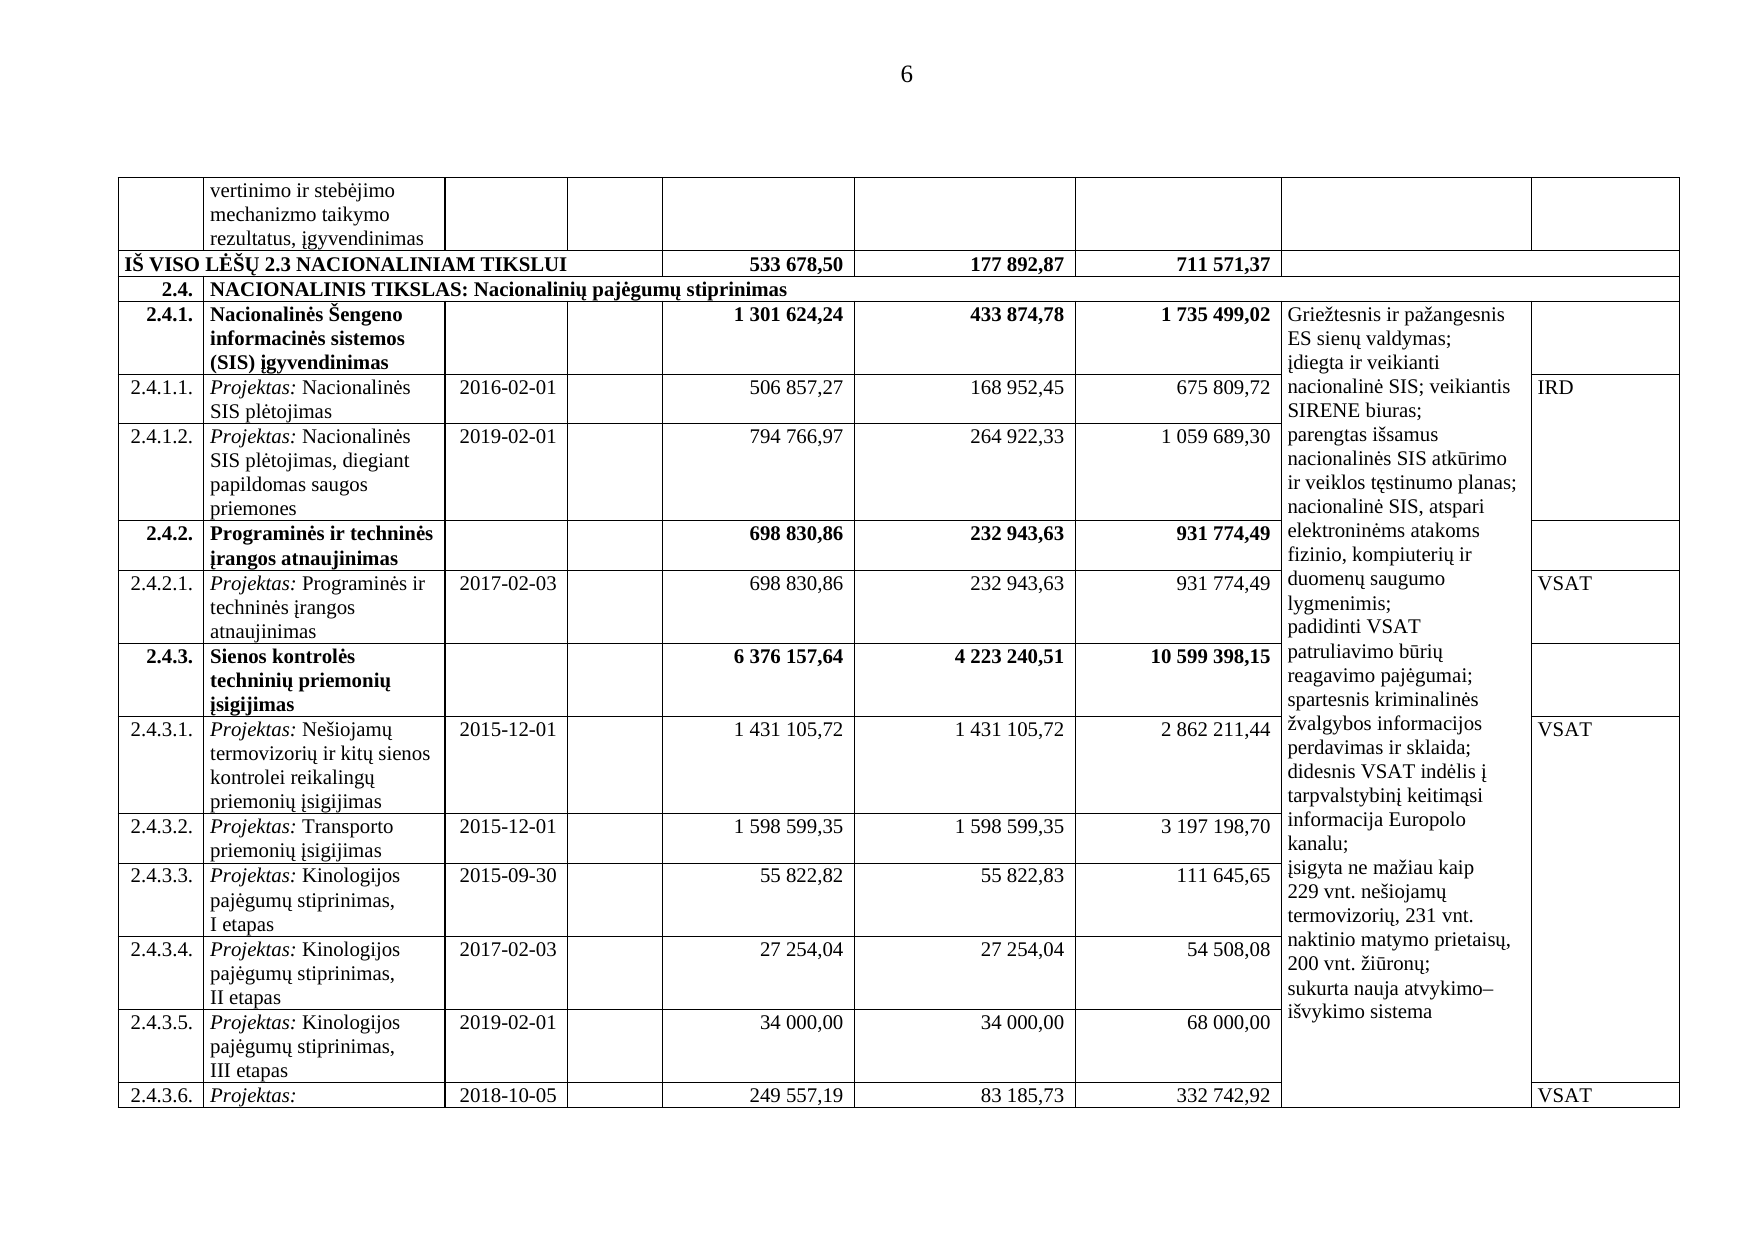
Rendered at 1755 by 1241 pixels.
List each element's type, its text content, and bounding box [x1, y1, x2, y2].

table_cell 111 645,65 [1076, 864, 1281, 936]
table_cell Projektas: Programinės ir techninės įrangos atnaujinimas [204, 571, 444, 643]
table_cell Projektas: Kinologijos pajėgumų stiprinimas, III etapas [204, 1010, 444, 1082]
table_cell Griežtesnis ir pažangesnis ES sienų valdymas; įdiegta ir veikianti nacionalinė SIS; veikiantis SIRENE biuras; parengtas išsamus nacionalinės SIS atkūrimo ir veiklos tęstinumo planas; nacionalinė SIS, atspari elektroninėms atakoms fizinio, kompiuterių ir duomenų saugumo lygmenimis; padidinti VSAT patruliavimo būrių reagavimo pajėgumai; spartesnis kriminalinės žvalgybos informacijos perdavimas ir sklaida; didesnis VSAT indėlis į tarpvalstybinį keitimąsi informacija Europolo kanalu; įsigyta ne mažiau kaip 229 vnt. nešiojamų termovizorių, 231 vnt. naktinio matymo prietaisų, 200 vnt. žiūronų; sukurta nauja atvykimo–išvykimo sistema [1282, 302, 1531, 1107]
table_cell [1076, 178, 1281, 250]
table_cell 2.4.3. [119, 644, 203, 716]
table_cell 2.4. [119, 277, 203, 301]
table_cell 1 735 499,02 [1076, 302, 1281, 374]
table_cell 2.4.3.5. [119, 1010, 203, 1082]
table_cell 34 000,00 [663, 1010, 854, 1082]
table_cell [568, 375, 662, 423]
table_cell 1 431 105,72 [663, 717, 854, 813]
table_cell vertinimo ir stebėjimo mechanizmo taikymo rezultatus, įgyvendinimas [204, 178, 444, 250]
table_cell [1532, 644, 1679, 716]
table_cell 55 822,83 [855, 864, 1075, 936]
table_cell 2.4.2. [119, 521, 203, 569]
table_cell [568, 424, 662, 520]
table_cell Sienos kontrolės techninių priemonių įsigijimas [204, 644, 444, 716]
table_cell 2.4.2.1. [119, 571, 203, 643]
table_cell IŠ VISO LĖŠŲ 2.3 NACIONALINIAM TIKSLUI [119, 251, 662, 276]
table_cell 1 431 105,72 [855, 717, 1075, 813]
table_cell Projektas: [204, 1083, 444, 1107]
table_cell Projektas: Kinologijos pajėgumų stiprinimas, II etapas [204, 937, 444, 1009]
table_cell 1 059 689,30 [1076, 424, 1281, 520]
table_cell 232 943,63 [855, 571, 1075, 643]
table_cell Programinės ir techninės įrangos atnaujinimas [204, 521, 444, 569]
table_cell [446, 302, 567, 374]
table_cell 2.4.3.1. [119, 717, 203, 813]
table_cell 6 376 157,64 [663, 644, 854, 716]
table_cell 506 857,27 [663, 375, 854, 423]
table_cell 2017-02-03 [446, 937, 567, 1009]
table_cell 2.4.3.2. [119, 814, 203, 862]
table_cell 1 598 599,35 [855, 814, 1075, 862]
table_cell VSAT [1532, 717, 1679, 1082]
table_cell 4 223 240,51 [855, 644, 1075, 716]
table_cell IRD [1532, 375, 1679, 520]
table_cell 264 922,33 [855, 424, 1075, 520]
table_cell Projektas: Nacionalinės SIS plėtojimas, diegiant papildomas saugos priemones [204, 424, 444, 520]
table_cell NACIONALINIS TIKSLAS: Nacionalinių pajėgumų stiprinimas [204, 277, 1679, 301]
table_cell 10 599 398,15 [1076, 644, 1281, 716]
table_cell 27 254,04 [855, 937, 1075, 1009]
table_cell 2.4.1.2. [119, 424, 203, 520]
table_cell [446, 521, 567, 569]
table_cell 27 254,04 [663, 937, 854, 1009]
table_cell 54 508,08 [1076, 937, 1281, 1009]
table_cell 34 000,00 [855, 1010, 1075, 1082]
table_cell 2.4.1.1. [119, 375, 203, 423]
table_cell [855, 178, 1075, 250]
table_cell 2016-02-01 [446, 375, 567, 423]
table_cell [1532, 302, 1679, 374]
table_cell 931 774,49 [1076, 521, 1281, 569]
table_cell 1 598 599,35 [663, 814, 854, 862]
table_cell 2019-02-01 [446, 1010, 567, 1082]
table_cell 794 766,97 [663, 424, 854, 520]
table_cell 533 678,50 [663, 251, 854, 276]
table_cell 2.4.3.3. [119, 864, 203, 936]
table_cell 931 774,49 [1076, 571, 1281, 643]
table_cell 711 571,37 [1076, 251, 1281, 276]
table_cell 2015-09-30 [446, 864, 567, 936]
table_cell [568, 644, 662, 716]
table_cell 83 185,73 [855, 1083, 1075, 1107]
table_cell 2018-10-05 [446, 1083, 567, 1107]
table_cell 332 742,92 [1076, 1083, 1281, 1107]
table_cell 3 197 198,70 [1076, 814, 1281, 862]
table_cell Nacionalinės Šengeno informacinės sistemos (SIS) įgyvendinimas [204, 302, 444, 374]
table_cell 2.4.1. [119, 302, 203, 374]
table_cell 2 862 211,44 [1076, 717, 1281, 813]
table_cell Projektas: Nacionalinės SIS plėtojimas [204, 375, 444, 423]
table_cell Projektas: Kinologijos pajėgumų stiprinimas, I etapas [204, 864, 444, 936]
table_cell 2.4.3.6. [119, 1083, 203, 1107]
table_cell [568, 864, 662, 936]
table_cell [663, 178, 854, 250]
table_cell 55 822,82 [663, 864, 854, 936]
table_cell [568, 937, 662, 1009]
table_cell 249 557,19 [663, 1083, 854, 1107]
table_cell 2015-12-01 [446, 814, 567, 862]
table_cell 2019-02-01 [446, 424, 567, 520]
table_cell 68 000,00 [1076, 1010, 1281, 1082]
table_cell 698 830,86 [663, 521, 854, 569]
table_cell [568, 302, 662, 374]
table_cell 2015-12-01 [446, 717, 567, 813]
table_cell [1282, 251, 1679, 276]
table_cell [568, 1010, 662, 1082]
table_cell [568, 521, 662, 569]
table_cell 232 943,63 [855, 521, 1075, 569]
table_cell VSAT [1532, 571, 1679, 643]
table_cell [568, 717, 662, 813]
table_cell [568, 571, 662, 643]
table_cell 433 874,78 [855, 302, 1075, 374]
table_cell Projektas: Transporto priemonių įsigijimas [204, 814, 444, 862]
table_cell 168 952,45 [855, 375, 1075, 423]
table_cell [568, 178, 662, 250]
table_cell 1 301 624,24 [663, 302, 854, 374]
table_cell Projektas: Nešiojamų termovizorių ir kitų sienos kontrolei reikalingų priemonių įsigijimas [204, 717, 444, 813]
table_cell 2.4.3.4. [119, 937, 203, 1009]
table_cell [1532, 178, 1679, 250]
table_cell 177 892,87 [855, 251, 1075, 276]
table_cell [446, 644, 567, 716]
table_cell [1282, 178, 1531, 250]
table_cell 698 830,86 [663, 571, 854, 643]
table_cell VSAT [1532, 1083, 1679, 1107]
table_cell [568, 1083, 662, 1107]
table_cell [446, 178, 567, 250]
table_cell [119, 178, 203, 250]
table_cell [1532, 521, 1679, 569]
table_cell 675 809,72 [1076, 375, 1281, 423]
table_cell [568, 814, 662, 862]
table_cell 2017-02-03 [446, 571, 567, 643]
